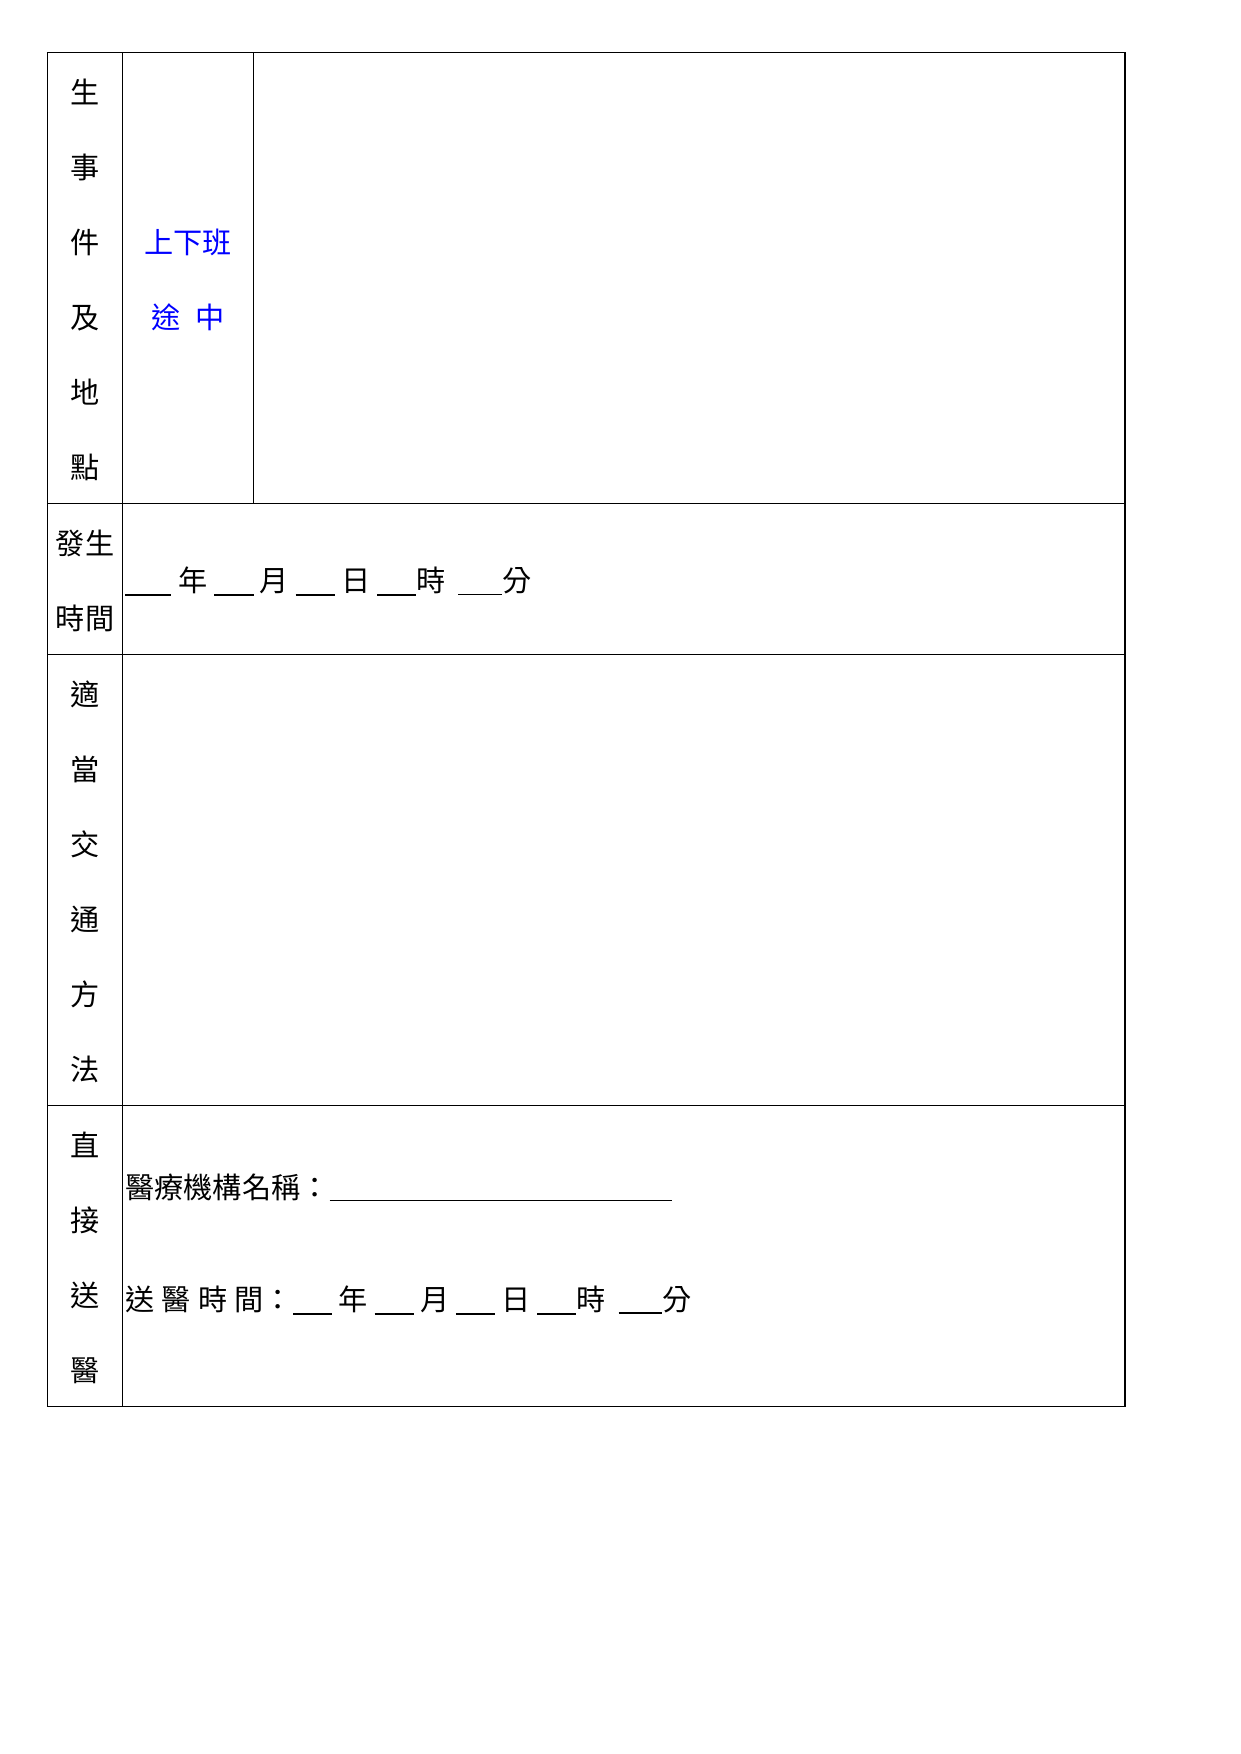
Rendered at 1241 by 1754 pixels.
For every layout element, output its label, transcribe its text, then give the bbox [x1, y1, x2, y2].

table_cell 年 月 日 時 分 [123, 504, 1124, 654]
table_cell 上下班 途 中 [123, 53, 253, 503]
table_cell [254, 53, 1124, 503]
table_cell 生 事 件 及 地 點 [48, 53, 122, 503]
table_cell [123, 655, 1124, 1105]
table_cell 發生 時間 [48, 504, 122, 654]
table_cell 直 接 送 醫 [48, 1106, 122, 1406]
table_cell 適 當 交 通 方 法 [48, 655, 122, 1105]
table_cell 醫療機構名稱： 送 醫 時 間： 年 月 日 時 分 [123, 1106, 1124, 1406]
